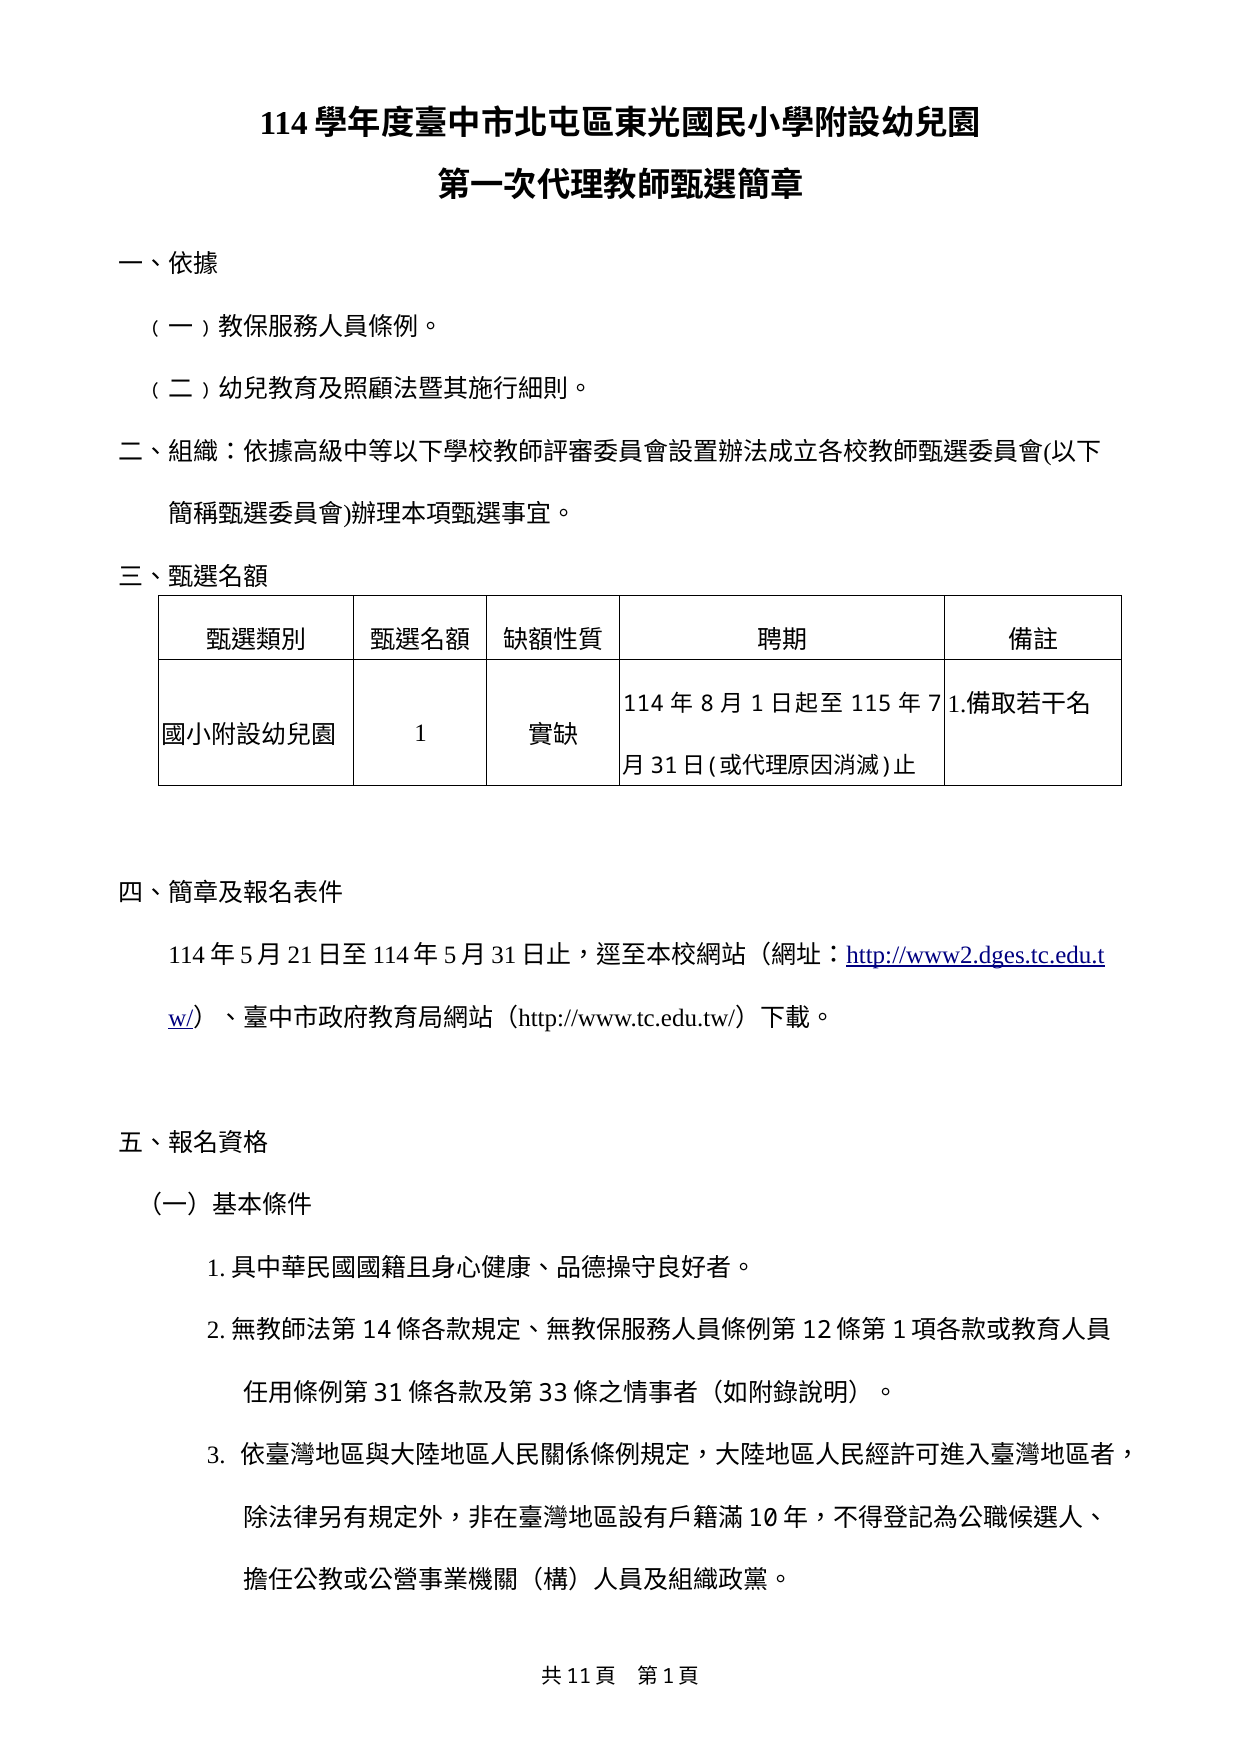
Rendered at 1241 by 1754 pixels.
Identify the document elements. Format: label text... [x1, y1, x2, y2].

text 第一次代理教師甄選簡章 [118, 141, 1122, 203]
text 2. 無教師法第14條各款規定、無教保服務人員條例第12條第1項各款或教育人員任用條例第31條各款及第33條之情事者（如附錄說明）。 [207, 1286, 1122, 1411]
table_header 缺額性質 [487, 596, 619, 659]
text 1. 具中華民國國籍且身心健康、品德操守良好者。 [207, 1223, 1122, 1286]
table_header 甄選名額 [354, 596, 486, 659]
table_cell 1.備取若干名 [945, 660, 1121, 785]
table_cell 國小附設幼兒園 [159, 660, 353, 785]
table_header 聘期 [620, 596, 944, 659]
text 四、簡章及報名表件 114年5月21日至114年5月31日止，逕至本校網站（網址：http://www2.dges.tc.edu.tw/）、臺中市政府教育局網站（http://www.tc.edu.tw/）下載。 [118, 848, 1122, 1036]
text ﹙一﹚教保服務人員條例。 [143, 283, 1122, 345]
table_cell 114年8月1日起至115年7月31日(或代理原因消滅)止 [620, 660, 944, 785]
text 3. 依臺灣地區與大陸地區人民關係條例規定，大陸地區人民經許可進入臺灣地區者，除法律另有規定外，非在臺灣地區設有戶籍滿10年，不得登記為公職候選人、擔任公教或公營事業機關（構）人員及組織政黨。 [207, 1411, 1122, 1598]
text 一、依據 [118, 220, 1122, 283]
text ﹙二﹚幼兒教育及照顧法暨其施行細則。 [143, 345, 1122, 408]
table_cell 實缺 [487, 660, 619, 785]
text 二、組織：依據高級中等以下學校教師評審委員會設置辦法成立各校教師甄選委員會(以下簡稱甄選委員會)辦理本項甄選事宜。 [118, 408, 1122, 533]
table_cell 1 [354, 660, 486, 785]
text 114學年度臺中市北屯區東光國民小學附設幼兒園 [118, 78, 1122, 141]
table_header 備註 [945, 596, 1121, 659]
table_header 甄選類別 [159, 596, 353, 659]
text （一）基本條件 [118, 1161, 1122, 1223]
text 五、報名資格 [118, 1098, 1122, 1161]
text 三、甄選名額 [118, 533, 1122, 595]
